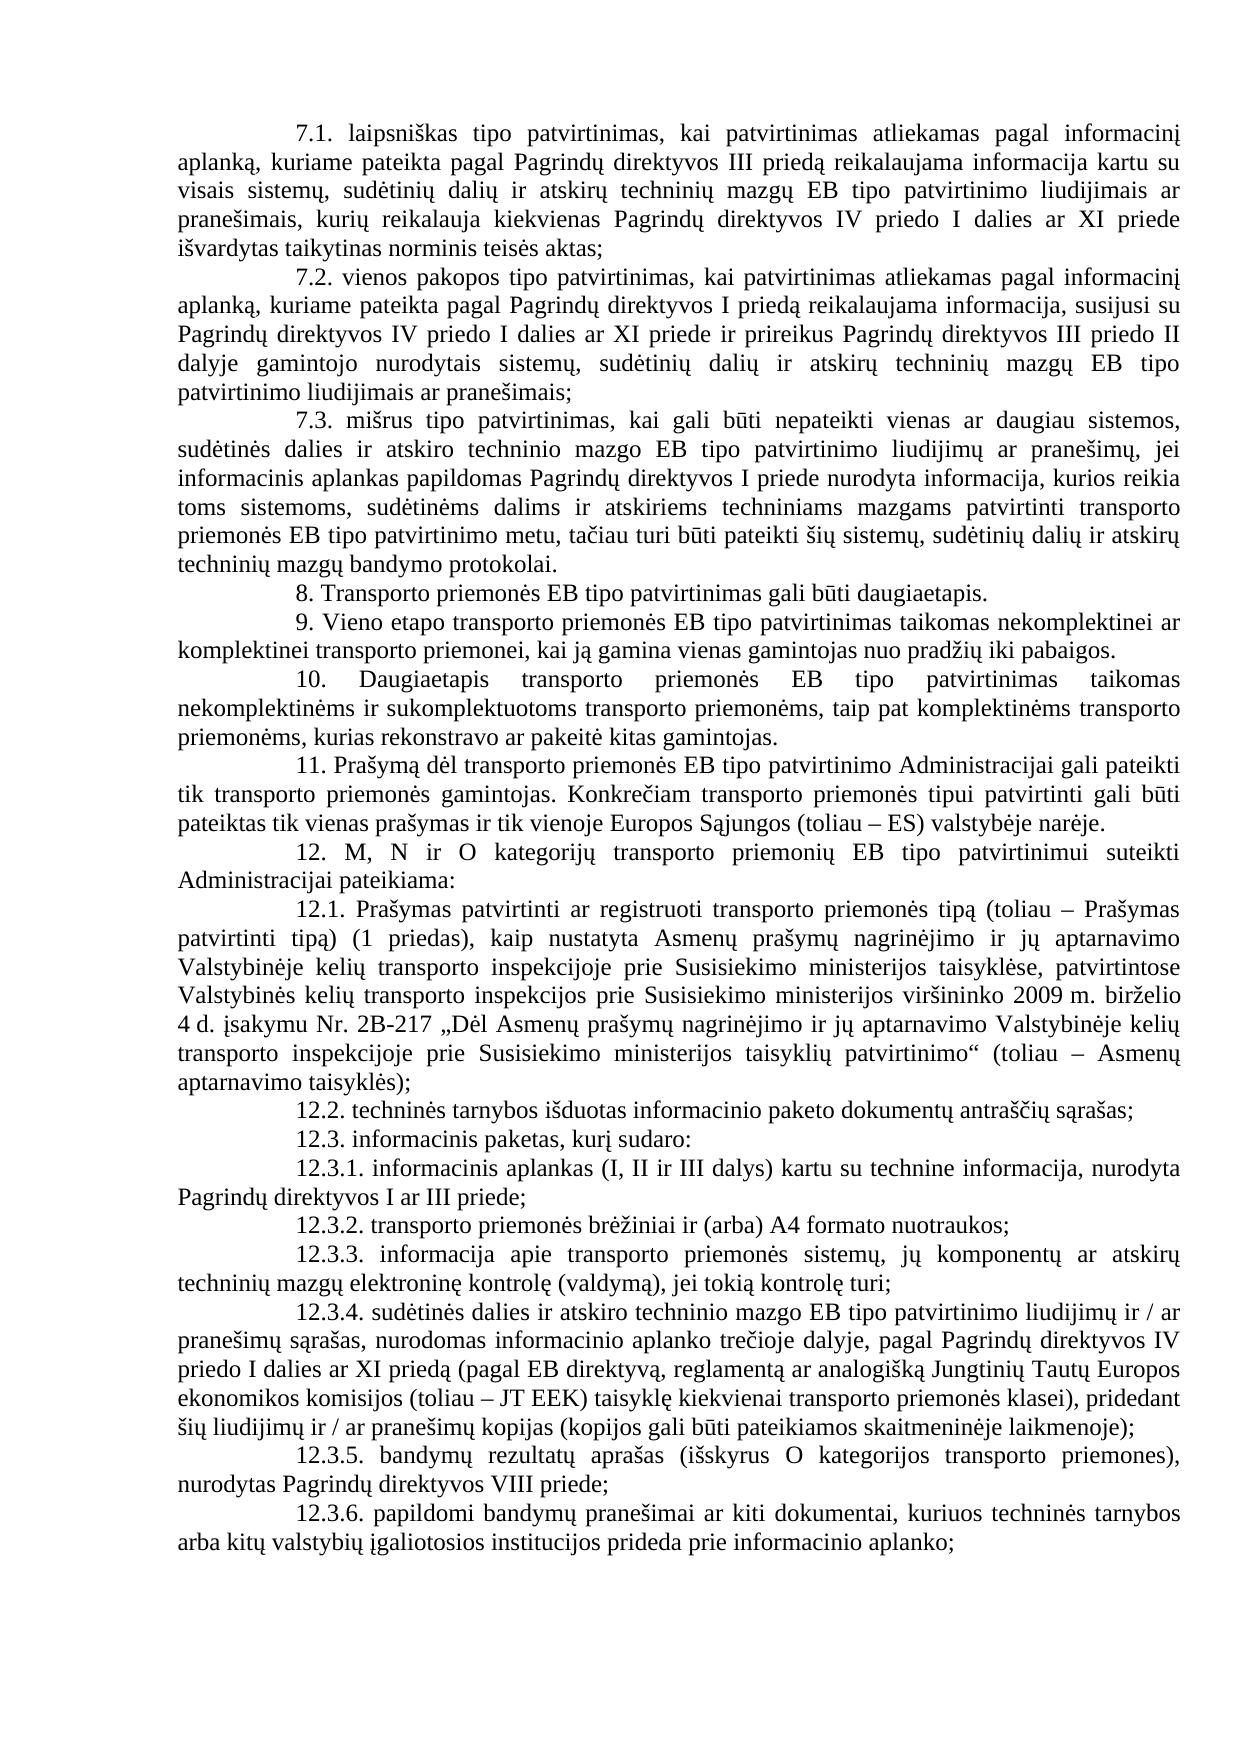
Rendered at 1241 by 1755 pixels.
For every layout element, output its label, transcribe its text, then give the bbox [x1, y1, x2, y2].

text 12.3.2. transporto priemonės brėžiniai ir (arba) A4 formato nuotraukos; [177, 1211, 1181, 1239]
text 9. Vieno etapo transporto priemonės EB tipo patvirtinimas taikomas nekomplektinei ar komplektinei transporto priemonei, kai ją gamina vienas gamintojas nuo pradžių iki pabaigos. [177, 607, 1181, 664]
text 12.2. techninės tarnybos išduotas informacinio paketo dokumentų antraščių sąrašas; [177, 1096, 1181, 1124]
text 7.3. mišrus tipo patvirtinimas, kai gali būti nepateikti vienas ar daugiau sistemos, sudėtinės dalies ir atskiro techninio mazgo EB tipo patvirtinimo liudijimų ar pranešimų, jei informacinis aplankas papildomas Pagrindų direktyvos I priede nurodyta informacija, kurios reikia toms sistemoms, sudėtinėms dalims ir atskiriems techniniams mazgams patvirtinti transporto priemonės EB tipo patvirtinimo metu, tačiau turi būti pateikti šių sistemų, sudėtinių dalių ir atskirų techninių mazgų bandymo protokolai. [177, 406, 1181, 578]
text 12.3.3. informacija apie transporto priemonės sistemų, jų komponentų ar atskirų techninių mazgų elektroninę kontrolę (valdymą), jei tokią kontrolę turi; [177, 1239, 1181, 1297]
text 10. Daugiaetapis transporto priemonės EB tipo patvirtinimas taikomas nekomplektinėms ir sukomplektuotoms transporto priemonėms, taip pat komplektinėms transporto priemonėms, kurias rekonstravo ar pakeitė kitas gamintojas. [177, 664, 1181, 751]
text 12.3. informacinis paketas, kurį sudaro: [177, 1124, 1181, 1153]
text 12. M, N ir O kategorijų transporto priemonių EB tipo patvirtinimui suteikti Administracijai pateikiama: [177, 837, 1181, 894]
text 12.1. Prašymas patvirtinti ar registruoti transporto priemonės tipą (toliau – Prašymas patvirtinti tipą) (1 priedas), kaip nustatyta Asmenų prašymų nagrinėjimo ir jų aptarnavimo Valstybinėje kelių transporto inspekcijoje prie Susisiekimo ministerijos taisyklėse, patvirtintose Valstybinės kelių transporto inspekcijos prie Susisiekimo ministerijos viršininko 2009 m. birželio 4 d. įsakymu Nr. 2B-217 „Dėl Asmenų prašymų nagrinėjimo ir jų aptarnavimo Valstybinėje kelių transporto inspekcijoje prie Susisiekimo ministerijos taisyklių patvirtinimo“ (toliau – Asmenų aptarnavimo taisyklės); [177, 894, 1181, 1096]
text 12.3.6. papildomi bandymų pranešimai ar kiti dokumentai, kuriuos techninės tarnybos arba kitų valstybių įgaliotosios institucijos prideda prie informacinio aplanko; [177, 1498, 1181, 1556]
text 7.2. vienos pakopos tipo patvirtinimas, kai patvirtinimas atliekamas pagal informacinį aplanką, kuriame pateikta pagal Pagrindų direktyvos I priedą reikalaujama informacija, susijusi su Pagrindų direktyvos IV priedo I dalies ar XI priede ir prireikus Pagrindų direktyvos III priedo II dalyje gamintojo nurodytais sistemų, sudėtinių dalių ir atskirų techninių mazgų EB tipo patvirtinimo liudijimais ar pranešimais; [177, 262, 1181, 406]
text 12.3.1. informacinis aplankas (I, II ir III dalys) kartu su technine informacija, nurodyta Pagrindų direktyvos I ar III priede; [177, 1153, 1181, 1211]
text 12.3.4. sudėtinės dalies ir atskiro techninio mazgo EB tipo patvirtinimo liudijimų ir / ar pranešimų sąrašas, nurodomas informacinio aplanko trečioje dalyje, pagal Pagrindų direktyvos IV priedo I dalies ar XI priedą (pagal EB direktyvą, reglamentą ar analogišką Jungtinių Tautų Europos ekonomikos komisijos (toliau – JT EEK) taisyklę kiekvienai transporto priemonės klasei), pridedant šių liudijimų ir / ar pranešimų kopijas (kopijos gali būti pateikiamos skaitmeninėje laikmenoje); [177, 1297, 1181, 1441]
text 11. Prašymą dėl transporto priemonės EB tipo patvirtinimo Administracijai gali pateikti tik transporto priemonės gamintojas. Konkrečiam transporto priemonės tipui patvirtinti gali būti pateiktas tik vienas prašymas ir tik vienoje Europos Sąjungos (toliau – ES) valstybėje narėje. [177, 751, 1181, 837]
text 7.1. laipsniškas tipo patvirtinimas, kai patvirtinimas atliekamas pagal informacinį aplanką, kuriame pateikta pagal Pagrindų direktyvos III priedą reikalaujama informacija kartu su visais sistemų, sudėtinių dalių ir atskirų techninių mazgų EB tipo patvirtinimo liudijimais ar pranešimais, kurių reikalauja kiekvienas Pagrindų direktyvos IV priedo I dalies ar XI priede išvardytas taikytinas norminis teisės aktas; [177, 118, 1181, 262]
text 8. Transporto priemonės EB tipo patvirtinimas gali būti daugiaetapis. [177, 578, 1181, 607]
text 12.3.5. bandymų rezultatų aprašas (išskyrus O kategorijos transporto priemones), nurodytas Pagrindų direktyvos VIII priede; [177, 1441, 1181, 1498]
